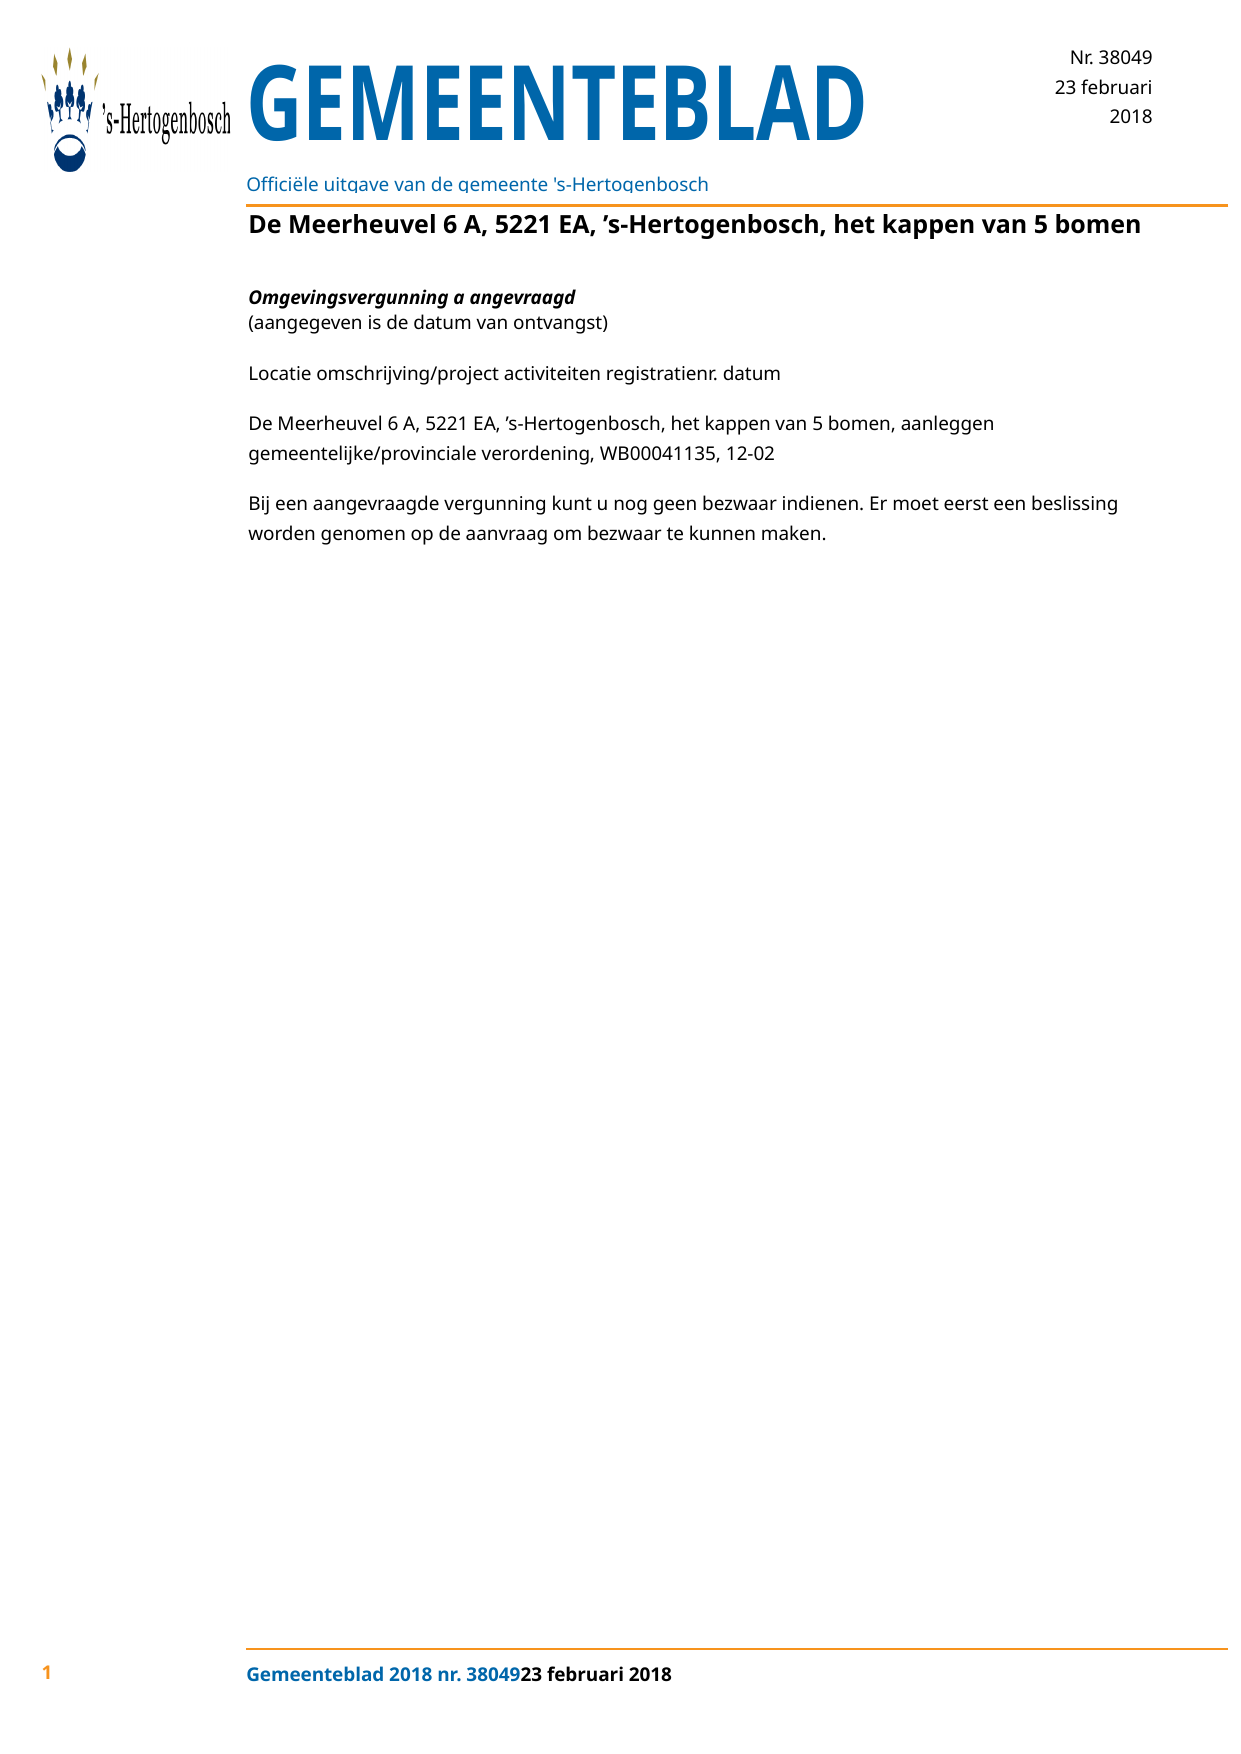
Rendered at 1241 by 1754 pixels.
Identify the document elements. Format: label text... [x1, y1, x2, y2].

text Bij een aangevraagde vergunning kunt u nog geen bezwaar indienen. Er moet eerst een beslissing worden genomen op de aanvraag om bezwaar te kunnen maken. [248, 490, 1152, 546]
text De Meerheuvel 6 A, 5221 EA, ’s-Hertogenbosch, het kappen van 5 bomen [248, 207, 1152, 241]
text (aangegeven is de datum van ontvangst) [248, 309, 1152, 335]
text Locatie omschrijving/project activiteiten registratienr. datum [248, 360, 1152, 386]
text De Meerheuvel 6 A, 5221 EA, ’s-Hertogenbosch, het kappen van 5 bomen, aanleggen gemeentelijke/provinciale verordening, WB00041135, 12-02 [248, 410, 1152, 466]
picture [41, 47, 231, 172]
text Omgevingsvergunning a angevraagd [248, 284, 1152, 309]
